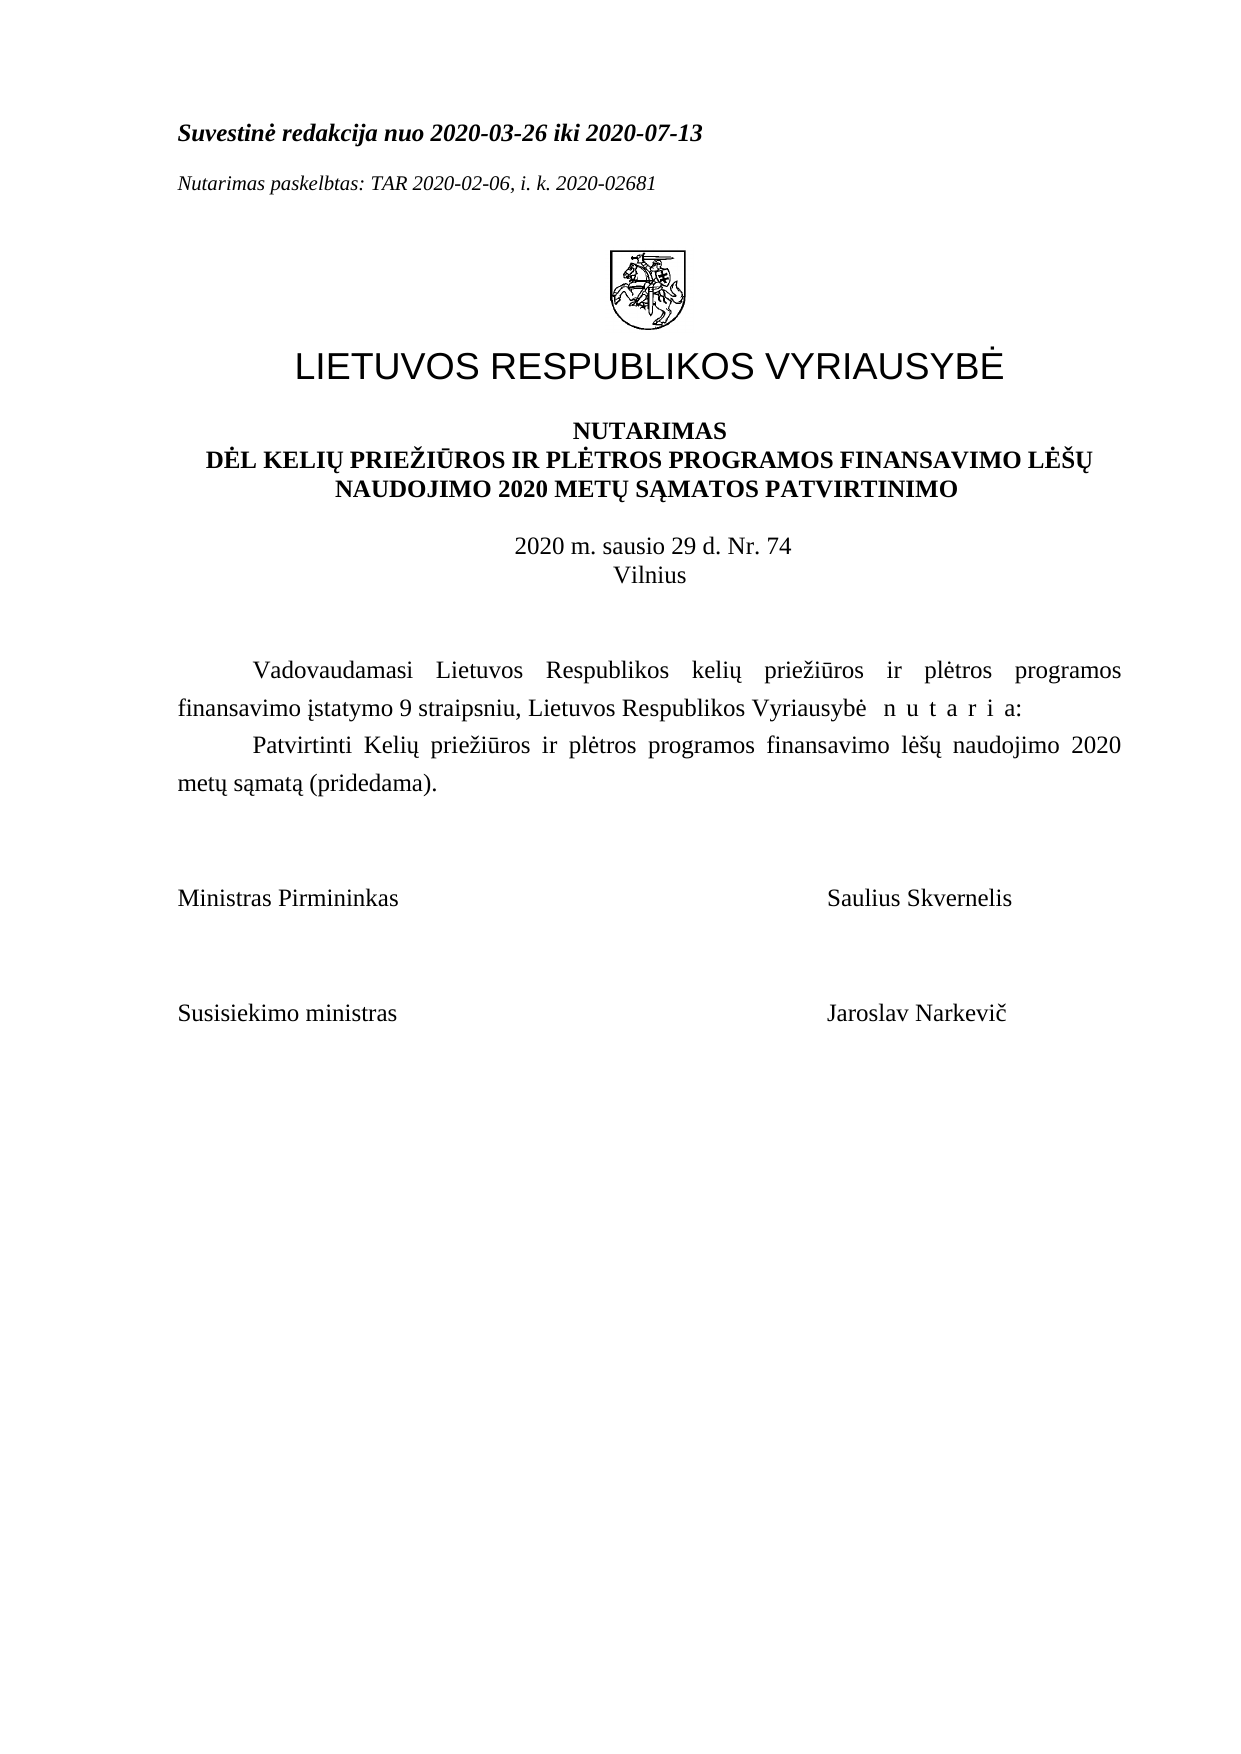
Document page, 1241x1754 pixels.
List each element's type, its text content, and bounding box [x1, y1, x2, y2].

text Susisiekimo ministras Jaroslav Narkevič [177, 998, 1122, 1026]
text Vadovaudamasi Lietuvos Respublikos kelių priežiūros ir plėtros programos finansavimo įstatymo 9 straipsniu, Lietuvos Respublikos Vyriausybė nutaria: [177, 646, 1122, 721]
text Ministras Pirmininkas Saulius Skvernelis [177, 883, 1122, 911]
text Nutarimas paskelbtas: TAR 2020-02-06, i. k. 2020-02681 [177, 171, 1122, 195]
text nutarimas [177, 416, 1122, 445]
text Patvirtinti Kelių priežiūros ir plėtros programos finansavimo lėšų naudojimo 2020 metų sąmatą (pridedama). [177, 721, 1122, 796]
text DĖL KELIŲ PRIEŽIŪROS IR PLĖTROS PROGRAMOS FINANSAVIMO LĖŠŲ NAUDOJIMO 2020 METŲ SĄMATOS PATVIRTINIMO [177, 445, 1122, 503]
text 2020 m. sausio 29 d. Nr. 74 [177, 531, 1122, 560]
text Lietuvos Respublikos Vyriausybė [177, 344, 1122, 388]
text Vilnius [177, 560, 1122, 589]
text Suvestinė redakcija nuo 2020-03-26 iki 2020-07-13 [177, 118, 1122, 147]
